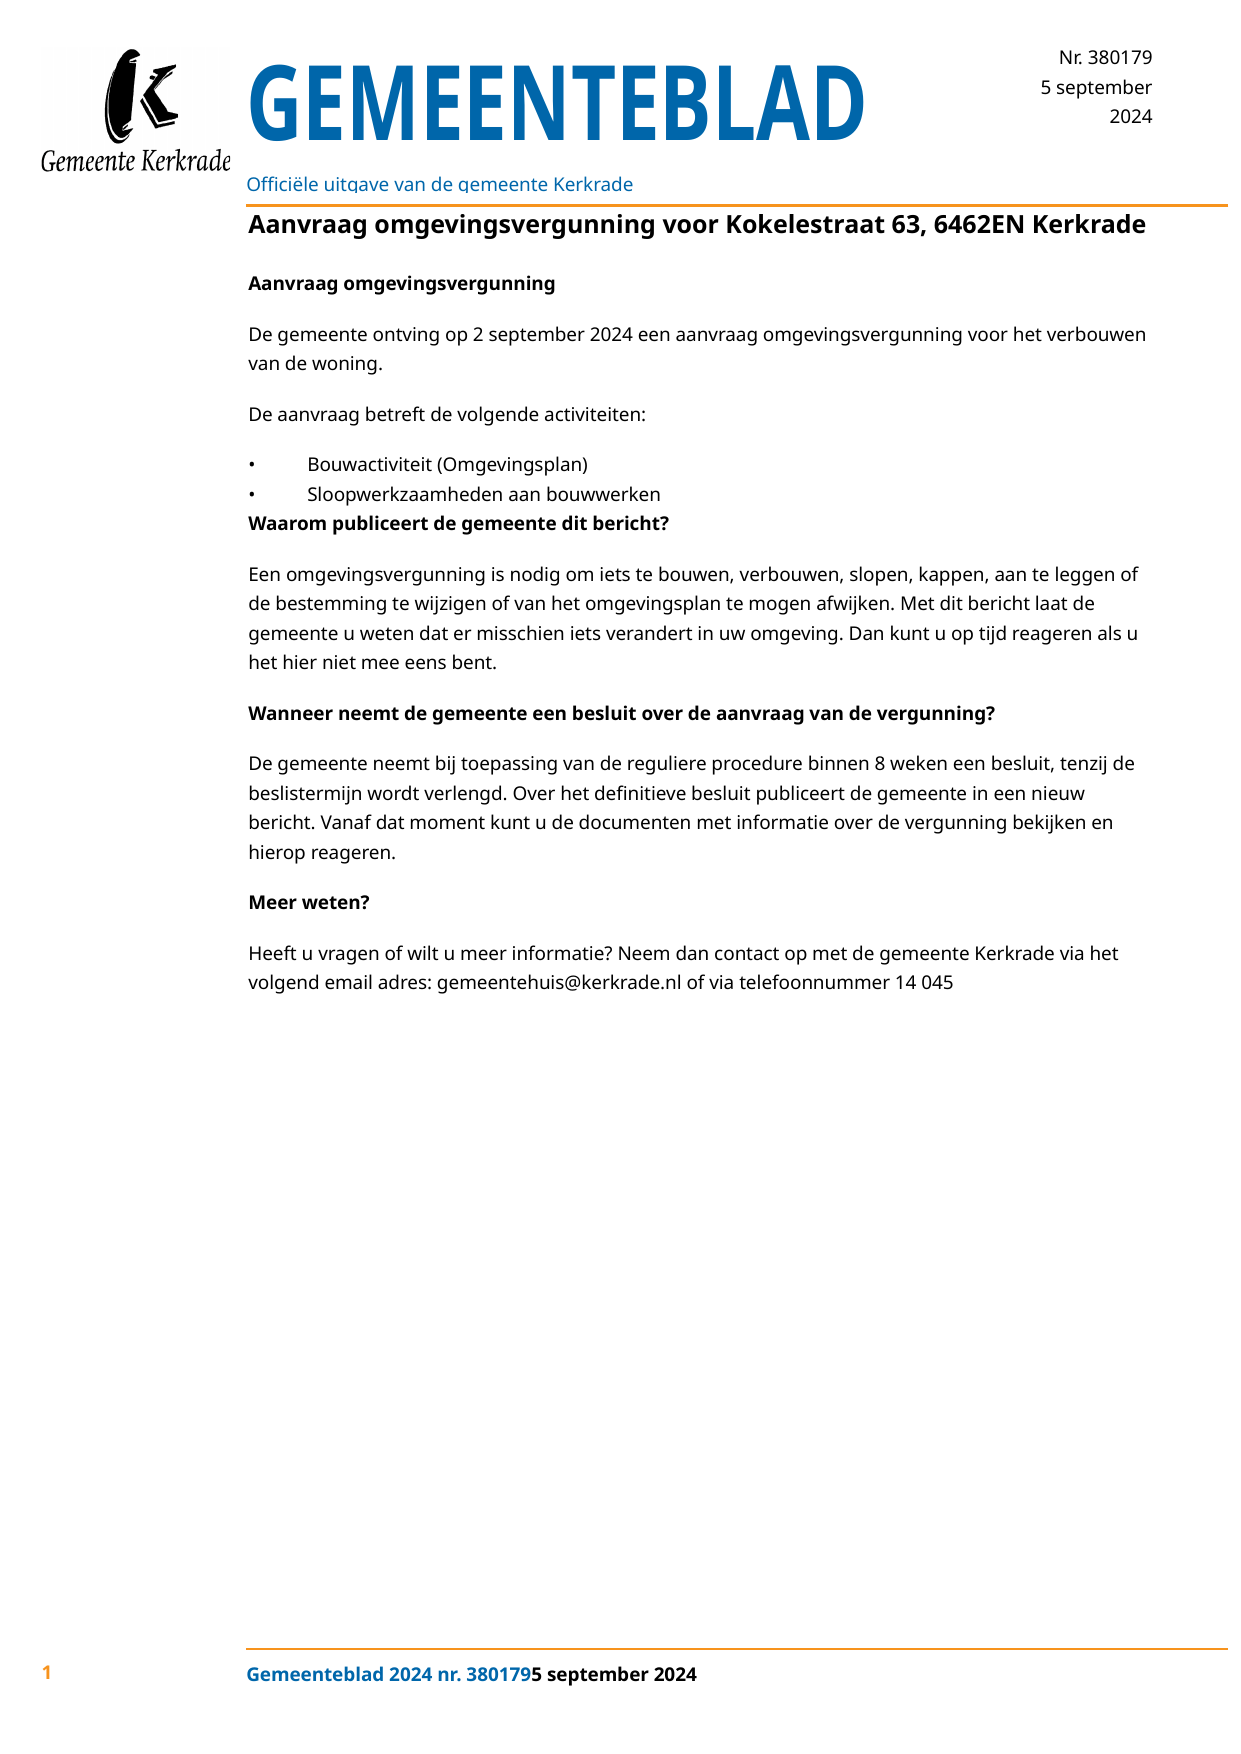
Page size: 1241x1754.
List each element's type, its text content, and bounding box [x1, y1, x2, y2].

text Een omgevingsvergunning is nodig om iets te bouwen, verbouwen, slopen, kappen, aan te leggen of de bestemming te wijzigen of van het omgevingsplan te mogen afwijken. Met dit bericht laat de gemeente u weten dat er misschien iets verandert in uw omgeving. Dan kunt u op tijd reageren als u het hier niet mee eens bent. [248, 561, 1152, 675]
text Aanvraag omgevingsvergunning [248, 270, 1152, 296]
text De gemeente ontving op 2 september 2024 een aanvraag omgevingsvergunning voor het verbouwen van de woning. [248, 321, 1152, 376]
text De aanvraag betreft de volgende activiteiten: [248, 401, 1152, 426]
text Aanvraag omgevingsvergunning voor Kokelestraat 63, 6462EN Kerkrade [248, 207, 1152, 241]
text Heeft u vragen of wilt u meer informatie? Neem dan contact op met de gemeente Kerkrade via het volgend email adres: gemeentehuis@kerkrade.nl of via telefoonnummer 14 045 [248, 940, 1152, 995]
picture [41, 47, 231, 172]
text De gemeente neemt bij toepassing van de reguliere procedure binnen 8 weken een besluit, tenzij de beslistermijn wordt verlengd. Over het definitieve besluit publiceert de gemeente in een nieuw bericht. Vanaf dat moment kunt u de documenten met informatie over de vergunning bekijken en hierop reageren. [248, 750, 1152, 865]
text Waarom publiceert de gemeente dit bericht? [248, 510, 1152, 536]
list Sloopwerkzaamheden aan bouwwerken [248, 481, 1152, 506]
text Meer weten? [248, 889, 1152, 915]
text Wanneer neemt de gemeente een besluit over de aanvraag van de vergunning? [248, 700, 1152, 726]
list Bouwactiviteit (Omgevingsplan) [248, 451, 1152, 477]
